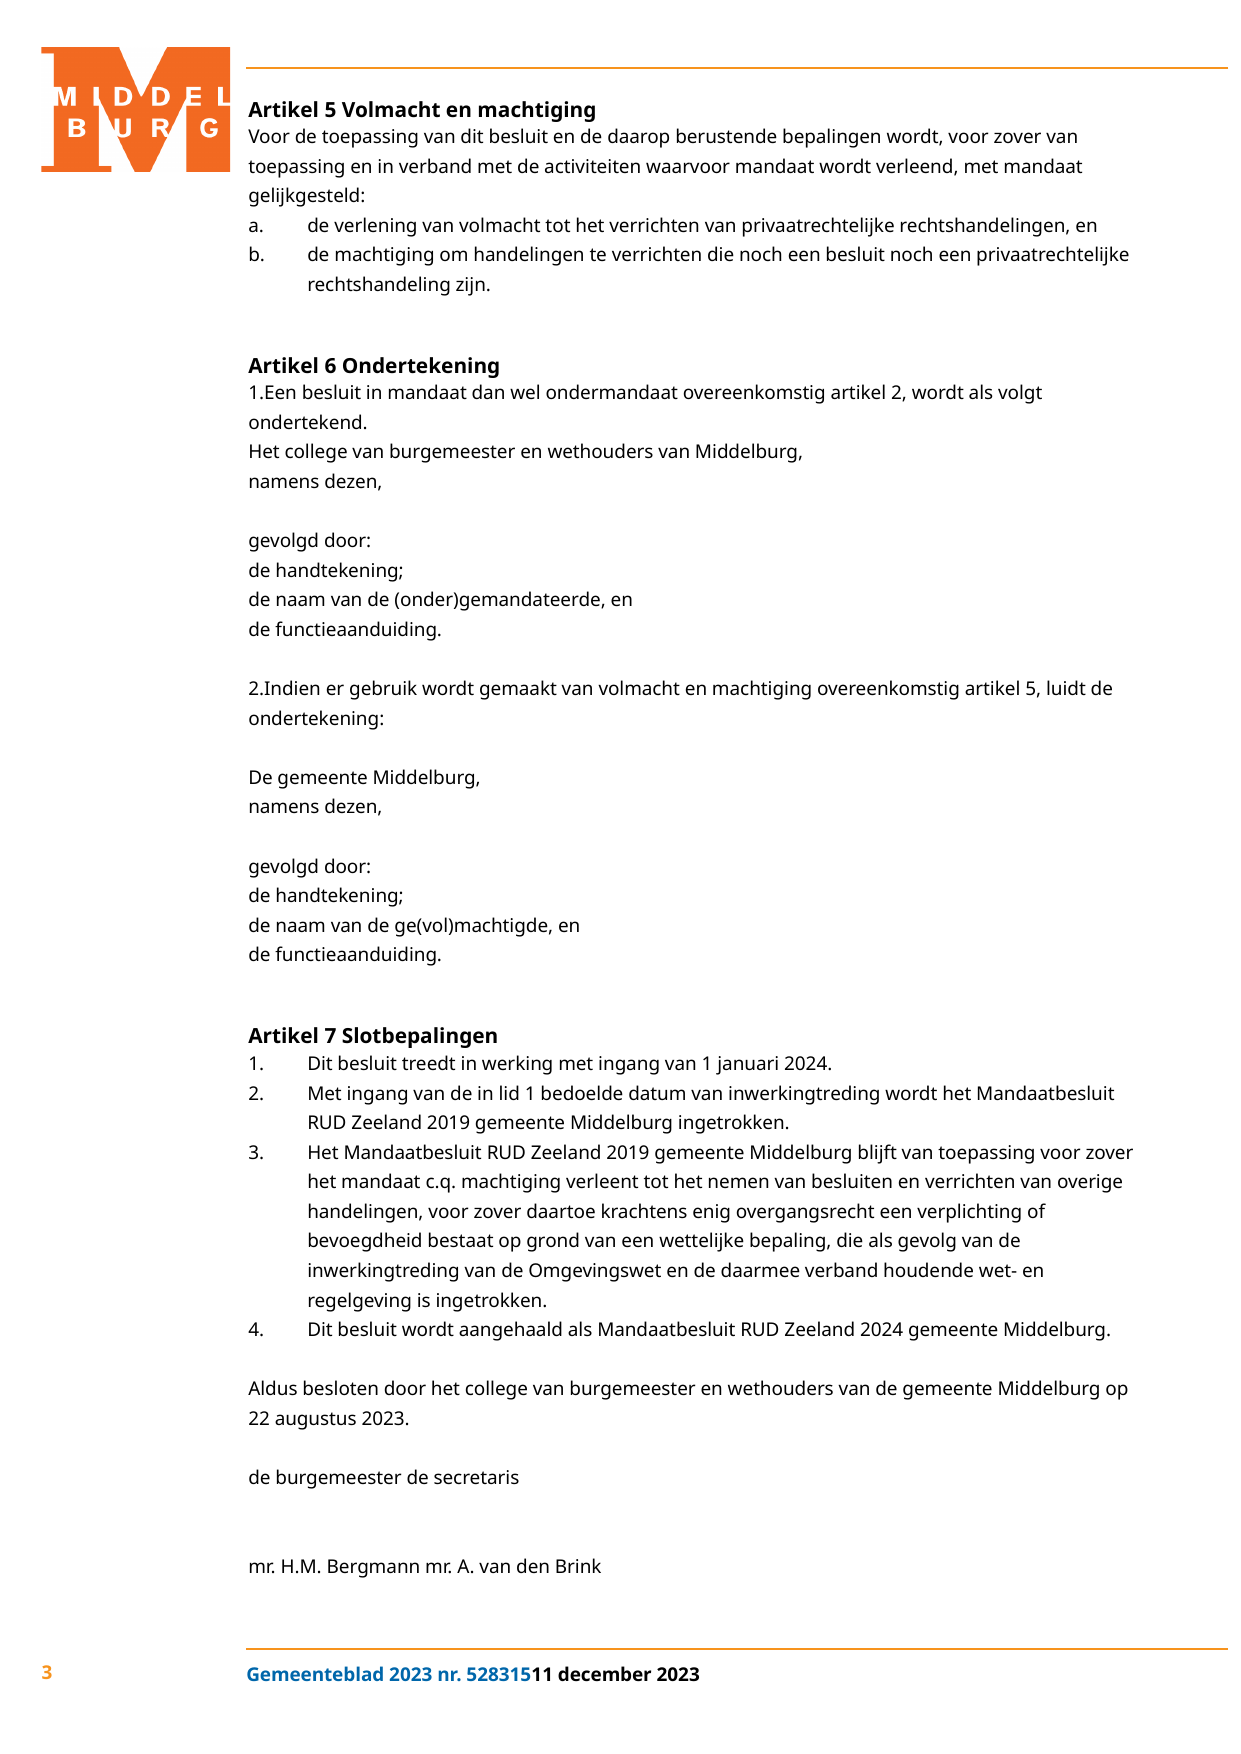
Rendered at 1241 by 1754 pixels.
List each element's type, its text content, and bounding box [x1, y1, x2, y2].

text Aldus besloten door het college van burgemeester en wethouders van de gemeente Middelburg op [248, 1376, 1152, 1401]
text 2.Indien er gebruik wordt gemaakt van volmacht en machtiging overeenkomstig artikel 5, luidt de ondertekening: [248, 675, 1152, 731]
text Artikel 6 Ondertekening [248, 351, 1152, 379]
text gevolgd door: [248, 853, 1152, 879]
text de handtekening; [248, 882, 1152, 908]
text De gemeente Middelburg, [248, 764, 1152, 790]
text Artikel 5 Volmacht en machtiging [248, 95, 1152, 123]
list Dit besluit wordt aangehaald als Mandaatbesluit RUD Zeeland 2024 gemeente Middelburg. [248, 1316, 1152, 1342]
text 1.Een besluit in mandaat dan wel ondermandaat overeenkomstig artikel 2, wordt als volgt ondertekend. [248, 379, 1152, 435]
text Voor de toepassing van dit besluit en de daarop berustende bepalingen wordt, voor zover van toepassing en in verband met de activiteiten waarvoor mandaat wordt verleend, met mandaat gelijkgesteld: [248, 123, 1152, 208]
list Met ingang van de in lid 1 bedoelde datum van inwerkingtreding wordt het Mandaatbesluit RUD Zeeland 2019 gemeente Middelburg ingetrokken. [248, 1080, 1152, 1135]
text de handtekening; [248, 557, 1152, 583]
text de naam van de ge(vol)machtigde, en [248, 912, 1152, 938]
list Het Mandaatbesluit RUD Zeeland 2019 gemeente Middelburg blijft van toepassing voor zover het mandaat c.q. machtiging verleent tot het nemen van besluiten en verrichten van overige handelingen, voor zover daartoe krachtens enig overgangsrecht een verplichting of bevoegdheid bestaat op grond van een wettelijke bepaling, die als gevolg van de inwerkingtreding van de Omgevingswet en de daarmee verband houdende wet- en regelgeving is ingetrokken. [248, 1139, 1152, 1312]
text mr. H.M. Bergmann mr. A. van den Brink [248, 1553, 1152, 1579]
text Artikel 7 Slotbepalingen [248, 1022, 1152, 1050]
text de burgemeester de secretaris [248, 1464, 1152, 1490]
text gevolgd door: [248, 527, 1152, 553]
list Dit besluit treedt in werking met ingang van 1 januari 2024. [248, 1050, 1152, 1076]
list de machtiging om handelingen te verrichten die noch een besluit noch een privaatrechtelijke rechtshandeling zijn. [248, 242, 1152, 297]
text namens dezen, [248, 468, 1152, 494]
text Het college van burgemeester en wethouders van Middelburg, [248, 439, 1152, 464]
text de functieaanduiding. [248, 616, 1152, 642]
text 22 augustus 2023. [248, 1405, 1152, 1431]
picture [41, 47, 231, 172]
text de functieaanduiding. [248, 942, 1152, 967]
list de verlening van volmacht tot het verrichten van privaatrechtelijke rechtshandelingen, en [248, 212, 1152, 238]
text de naam van de (onder)gemandateerde, en [248, 587, 1152, 612]
text namens dezen, [248, 794, 1152, 819]
